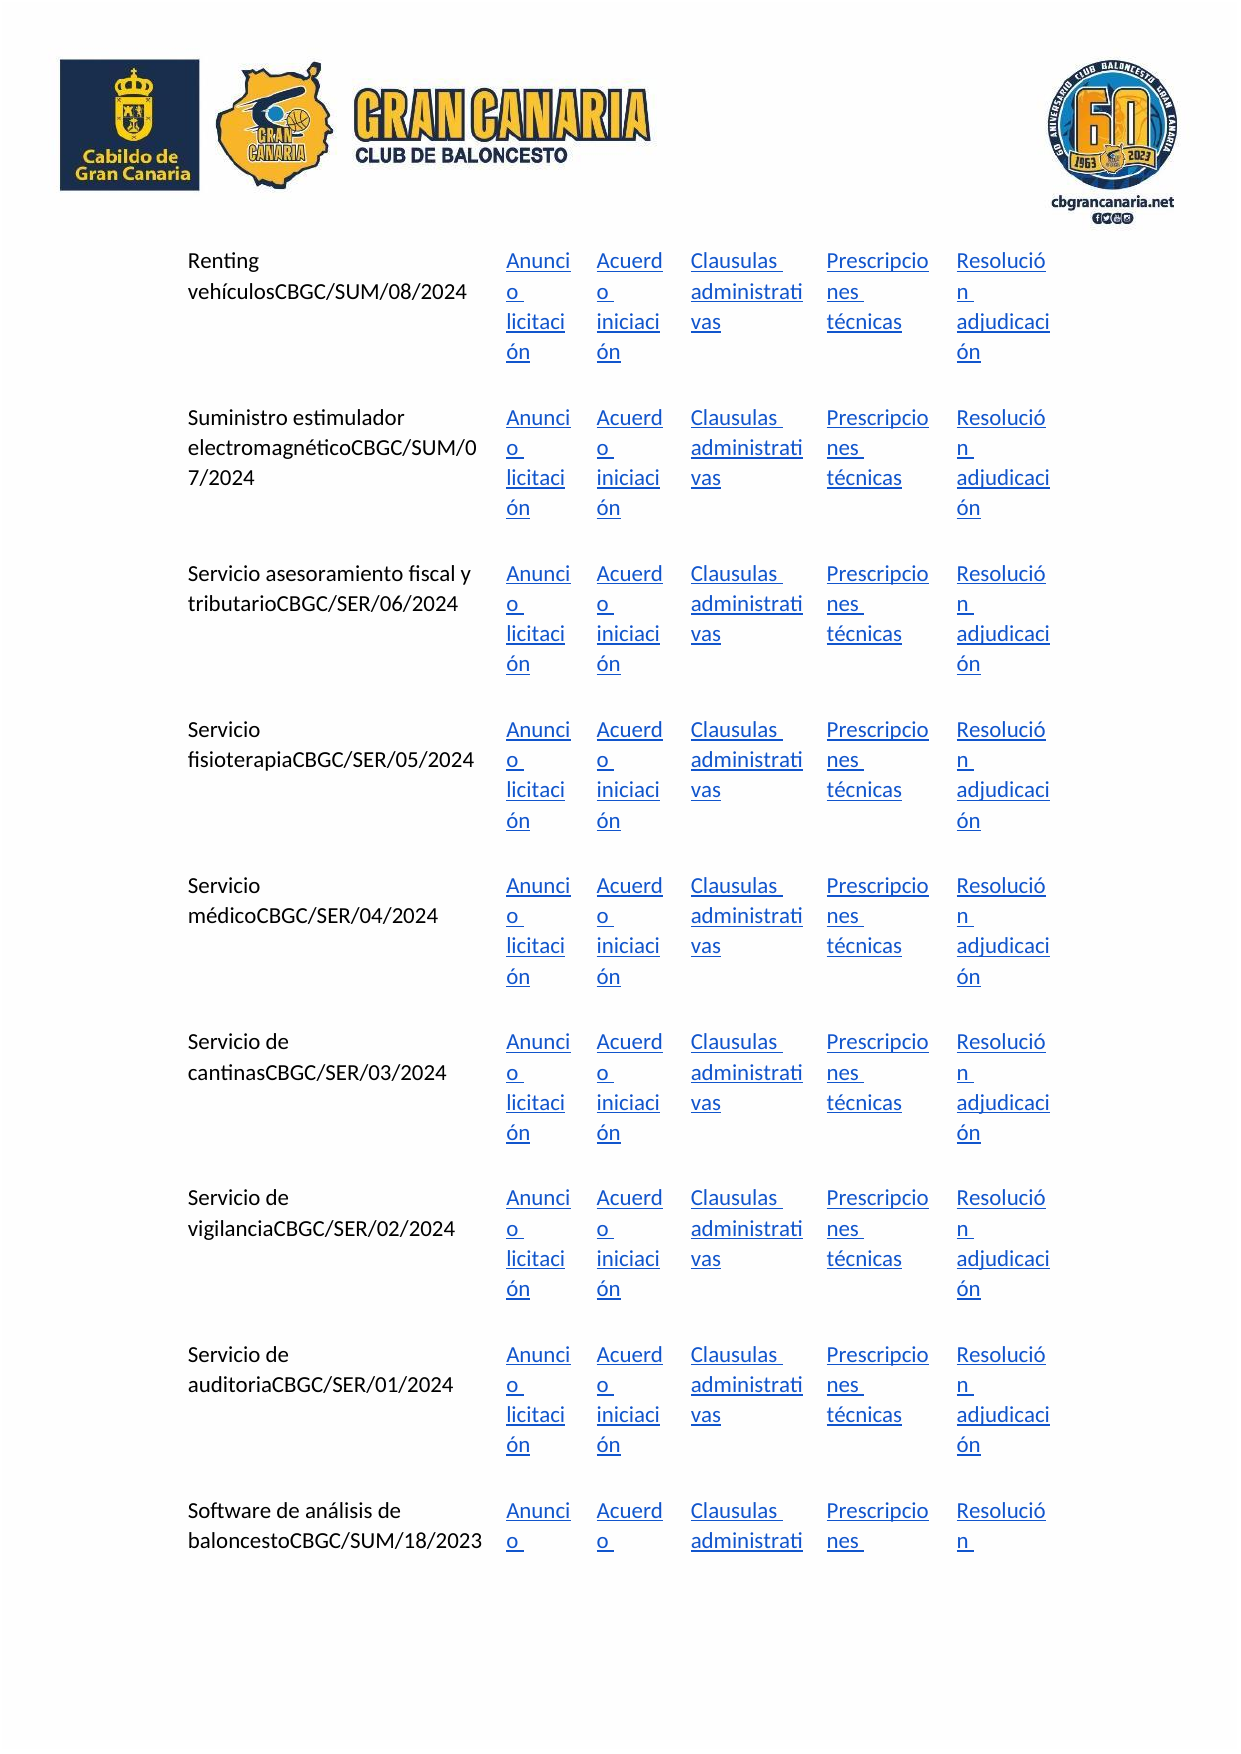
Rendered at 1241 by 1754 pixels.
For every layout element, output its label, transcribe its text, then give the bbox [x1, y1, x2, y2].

table_cell Prescripciones técnicas [816, 549, 946, 705]
table_cell Suministro estimulador electromagnéticoCBGC/SUM/07/2024 [177, 393, 496, 548]
table_cell Acuerdo iniciación [586, 1017, 680, 1173]
table_cell Anuncio licitación [496, 1173, 586, 1329]
table_cell Resolución adjudicación [946, 236, 1063, 392]
table_cell Servicio de auditoriaCBGC/SER/01/2024 [177, 1329, 496, 1485]
table_cell Servicio de vigilanciaCBGC/SER/02/2024 [177, 1173, 496, 1329]
table_cell Clausulas administrativas [680, 1329, 816, 1485]
table_cell Acuerdo [586, 1485, 680, 1581]
table_cell Prescripciones técnicas [816, 1173, 946, 1329]
table_cell Resolución [946, 1485, 1063, 1581]
table_cell Clausulas administrati [680, 1485, 816, 1581]
table_cell Anuncio licitación [496, 1017, 586, 1173]
table_cell Resolución adjudicación [946, 393, 1063, 548]
table_cell Anuncio licitación [496, 705, 586, 861]
table_cell Clausulas administrativas [680, 861, 816, 1017]
table_cell Acuerdo iniciación [586, 1329, 680, 1485]
table_cell Resolución adjudicación [946, 1173, 1063, 1329]
table_cell Anuncio licitación [496, 236, 586, 392]
table_cell Prescripciones técnicas [816, 705, 946, 861]
table_cell Prescripciones técnicas [816, 236, 946, 392]
table_cell Acuerdo iniciación [586, 705, 680, 861]
table_cell Anuncio licitación [496, 549, 586, 705]
table_cell Prescripciones técnicas [816, 861, 946, 1017]
table_cell Resolución adjudicación [946, 861, 1063, 1017]
table_cell Resolución adjudicación [946, 549, 1063, 705]
table_cell Renting vehículosCBGC/SUM/08/2024 [177, 236, 496, 392]
table_cell Servicio asesoramiento fiscal y tributarioCBGC/SER/06/2024 [177, 549, 496, 705]
table_cell Prescripciones técnicas [816, 393, 946, 548]
table_cell Anuncio [496, 1485, 586, 1581]
table_cell Prescripciones técnicas [816, 1017, 946, 1173]
table_cell Acuerdo iniciación [586, 549, 680, 705]
table_cell Prescripciones [816, 1485, 946, 1581]
table_cell Clausulas administrativas [680, 549, 816, 705]
table_cell Acuerdo iniciación [586, 236, 680, 392]
picture [2, 2, 1237, 1749]
table_cell Resolución adjudicación [946, 1017, 1063, 1173]
table_cell Servicio médicoCBGC/SER/04/2024 [177, 861, 496, 1017]
table_cell Acuerdo iniciación [586, 393, 680, 548]
table_cell Acuerdo iniciación [586, 1173, 680, 1329]
table_cell Anuncio licitación [496, 393, 586, 548]
table_cell Clausulas administrativas [680, 393, 816, 548]
table_cell Clausulas administrativas [680, 236, 816, 392]
table_cell Acuerdo iniciación [586, 861, 680, 1017]
table_cell Anuncio licitación [496, 861, 586, 1017]
table_cell Clausulas administrativas [680, 1017, 816, 1173]
table_cell Prescripciones técnicas [816, 1329, 946, 1485]
table_cell Software de análisis de baloncestoCBGC/SUM/18/2023 [177, 1485, 496, 1581]
table_cell Servicio de cantinasCBGC/SER/03/2024 [177, 1017, 496, 1173]
table_cell Clausulas administrativas [680, 705, 816, 861]
table_cell Resolución adjudicación [946, 705, 1063, 861]
table_cell Anuncio licitación [496, 1329, 586, 1485]
table_cell Servicio fisioterapiaCBGC/SER/05/2024 [177, 705, 496, 861]
table_cell Resolución adjudicación [946, 1329, 1063, 1485]
table_cell Clausulas administrativas [680, 1173, 816, 1329]
